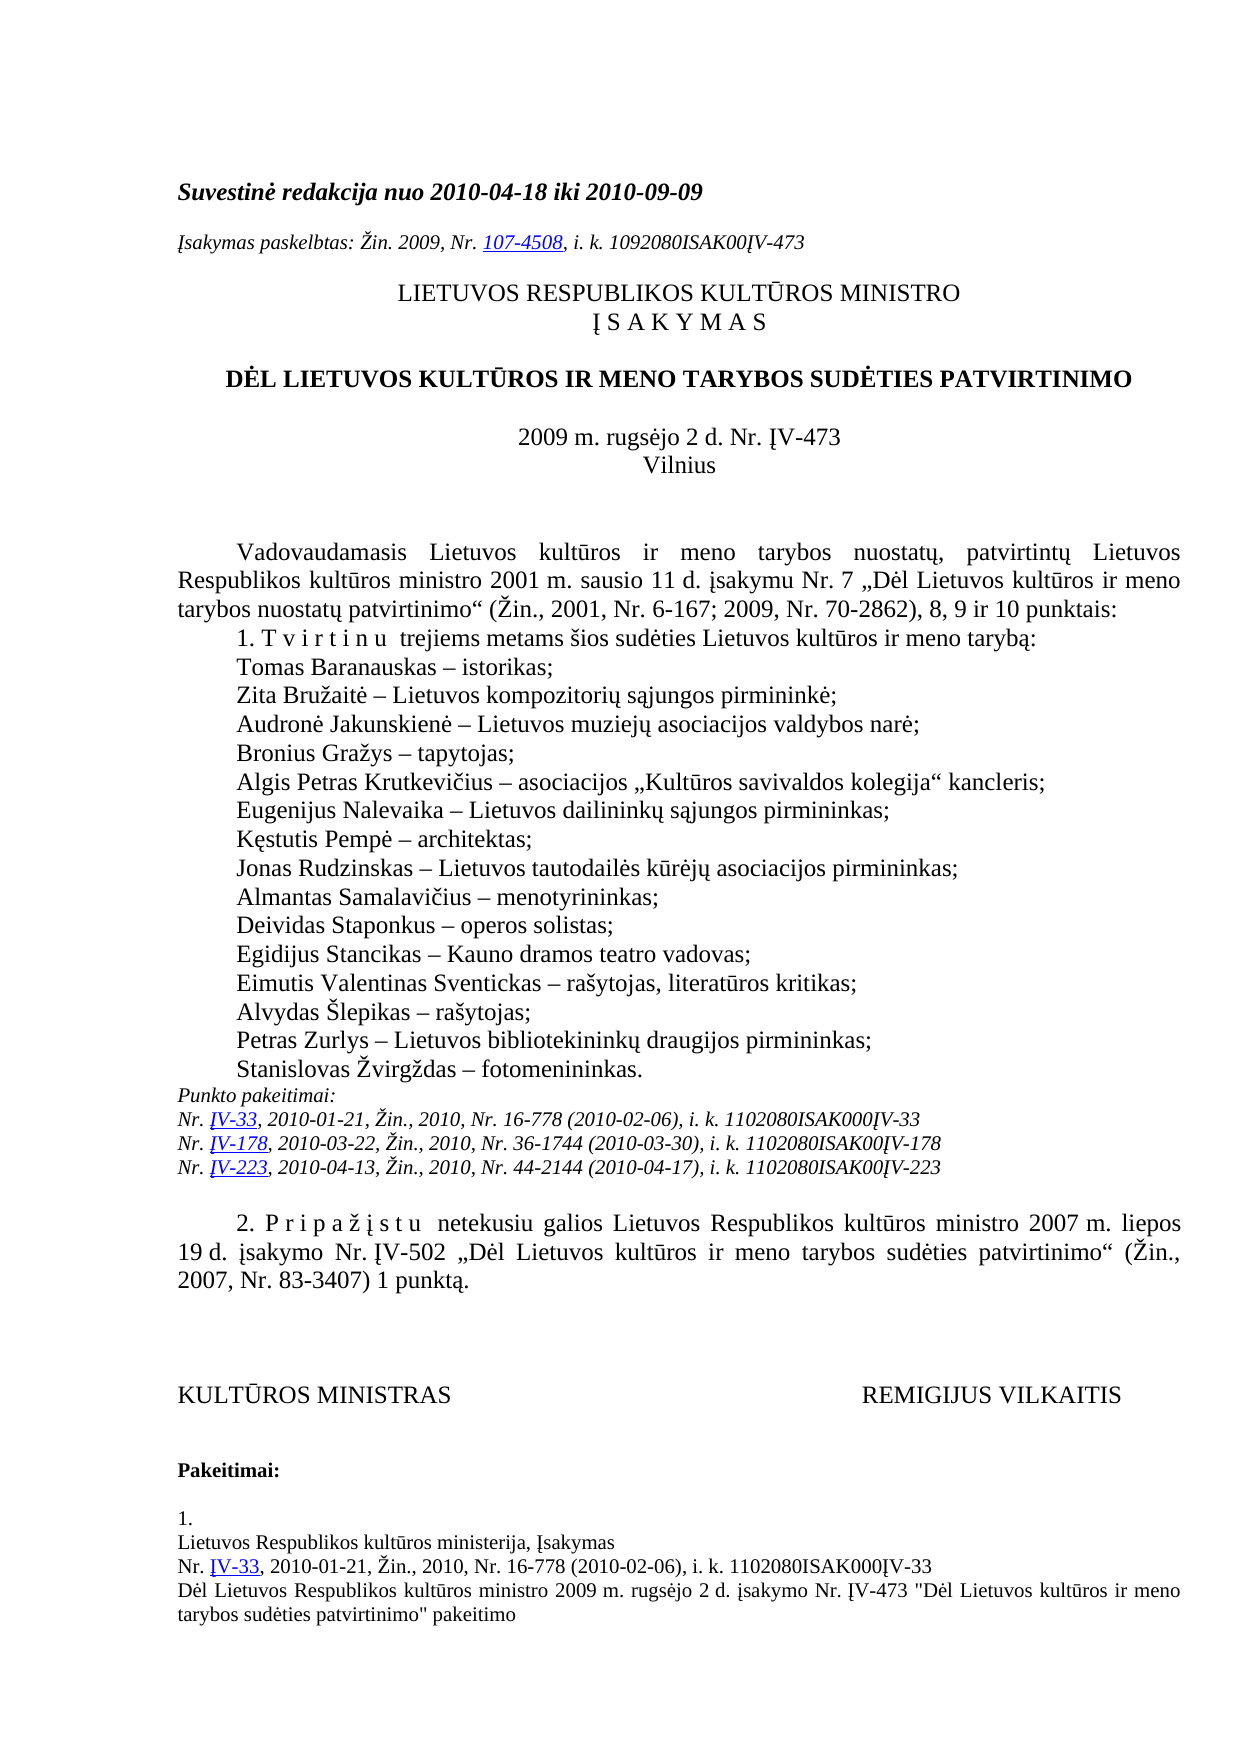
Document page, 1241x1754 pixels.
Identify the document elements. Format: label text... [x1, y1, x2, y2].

text Lietuvos Respublikos kultūros ministerija, Įsakymas [177, 1530, 1181, 1554]
text Įsakymas paskelbtas: Žin. 2009, Nr. 107-4508, i. k. 1092080ISAK00ĮV-473 [177, 230, 1181, 254]
text Petras Zurlys – Lietuvos bibliotekininkų draugijos pirmininkas; [177, 1026, 1181, 1054]
text 1. Tvirtinu trejiems metams šios sudėties Lietuvos kultūros ir meno tarybą: [177, 623, 1181, 652]
text Audronė Jakunskienė – Lietuvos muziejų asociacijos valdybos narė; [177, 709, 1181, 738]
text Alvydas Šlepikas – rašytojas; [177, 997, 1181, 1026]
text Punkto pakeitimai: [177, 1083, 1181, 1107]
text Kęstutis Pempė – architektas; [177, 824, 1181, 853]
text Vilnius [177, 451, 1181, 479]
text Egidijus Stancikas – Kauno dramos teatro vadovas; [177, 939, 1181, 968]
text 2009 m. rugsėjo 2 d. Nr. ĮV-473 [177, 422, 1181, 451]
text Algis Petras Krutkevičius – asociacijos „Kultūros savivaldos kolegija“ kancleris; [177, 767, 1181, 796]
text Eugenijus Nalevaika – Lietuvos dailininkų sąjungos pirmininkas; [177, 796, 1181, 824]
text Zita Bružaitė – Lietuvos kompozitorių sąjungos pirmininkė; [177, 681, 1181, 709]
text 2. Pripažįstu netekusiu galios Lietuvos Respublikos kultūros ministro 2007 m. liepos 19 d. įsakymo Nr. ĮV-502 „Dėl Lietuvos kultūros ir meno tarybos sudėties patvirtinimo“ (Žin., 2007, Nr. 83-3407) 1 punktą. [177, 1208, 1181, 1294]
text Tomas Baranauskas – istorikas; [177, 652, 1181, 681]
text Nr. ĮV-33, 2010-01-21, Žin., 2010, Nr. 16-778 (2010-02-06), i. k. 1102080ISAK000ĮV-33 [177, 1554, 1181, 1578]
text 1. [177, 1506, 1181, 1530]
text Vadovaudamasis Lietuvos kultūros ir meno tarybos nuostatų, patvirtintų Lietuvos Respublikos kultūros ministro 2001 m. sausio 11 d. įsakymu Nr. 7 „Dėl Lietuvos kultūros ir meno tarybos nuostatų patvirtinimo“ (Žin., 2001, Nr. 6-167; 2009, Nr. 70-2862), 8, 9 ir 10 punktais: [177, 537, 1181, 623]
text LIETUVOS RESPUBLIKOS KULTŪROS MINISTRO [177, 278, 1181, 307]
text Bronius Gražys – tapytojas; [177, 738, 1181, 767]
text Kultūros ministras Remigijus Vilkaitis [177, 1381, 1181, 1409]
text Nr. ĮV-33, 2010-01-21, Žin., 2010, Nr. 16-778 (2010-02-06), i. k. 1102080ISAK000ĮV-33 [177, 1107, 1181, 1131]
text Nr. ĮV-223, 2010-04-13, Žin., 2010, Nr. 44-2144 (2010-04-17), i. k. 1102080ISAK00ĮV-223 [177, 1155, 1181, 1179]
text Pakeitimai: [177, 1457, 1181, 1482]
text DĖL LIETUVOS KULTŪROS IR MENO TARYBOS SUDĖTIES PATVIRTINIMO [177, 364, 1181, 393]
text Eimutis Valentinas Sventickas – rašytojas, literatūros kritikas; [177, 968, 1181, 997]
text Deividas Staponkus – operos solistas; [177, 911, 1181, 939]
text Almantas Samalavičius – menotyrininkas; [177, 882, 1181, 911]
text Dėl Lietuvos Respublikos kultūros ministro 2009 m. rugsėjo 2 d. įsakymo Nr. ĮV-473 "Dėl Lietuvos kultūros ir meno tarybos sudėties patvirtinimo" pakeitimo [177, 1578, 1181, 1626]
text ĮSAKYMAS [177, 307, 1181, 336]
text Jonas Rudzinskas – Lietuvos tautodailės kūrėjų asociacijos pirmininkas; [177, 853, 1181, 882]
text Stanislovas Žvirgždas – fotomenininkas. [177, 1054, 1181, 1083]
text Suvestinė redakcija nuo 2010-04-18 iki 2010-09-09 [177, 177, 1181, 206]
text Nr. ĮV-178, 2010-03-22, Žin., 2010, Nr. 36-1744 (2010-03-30), i. k. 1102080ISAK00ĮV-178 [177, 1131, 1181, 1155]
